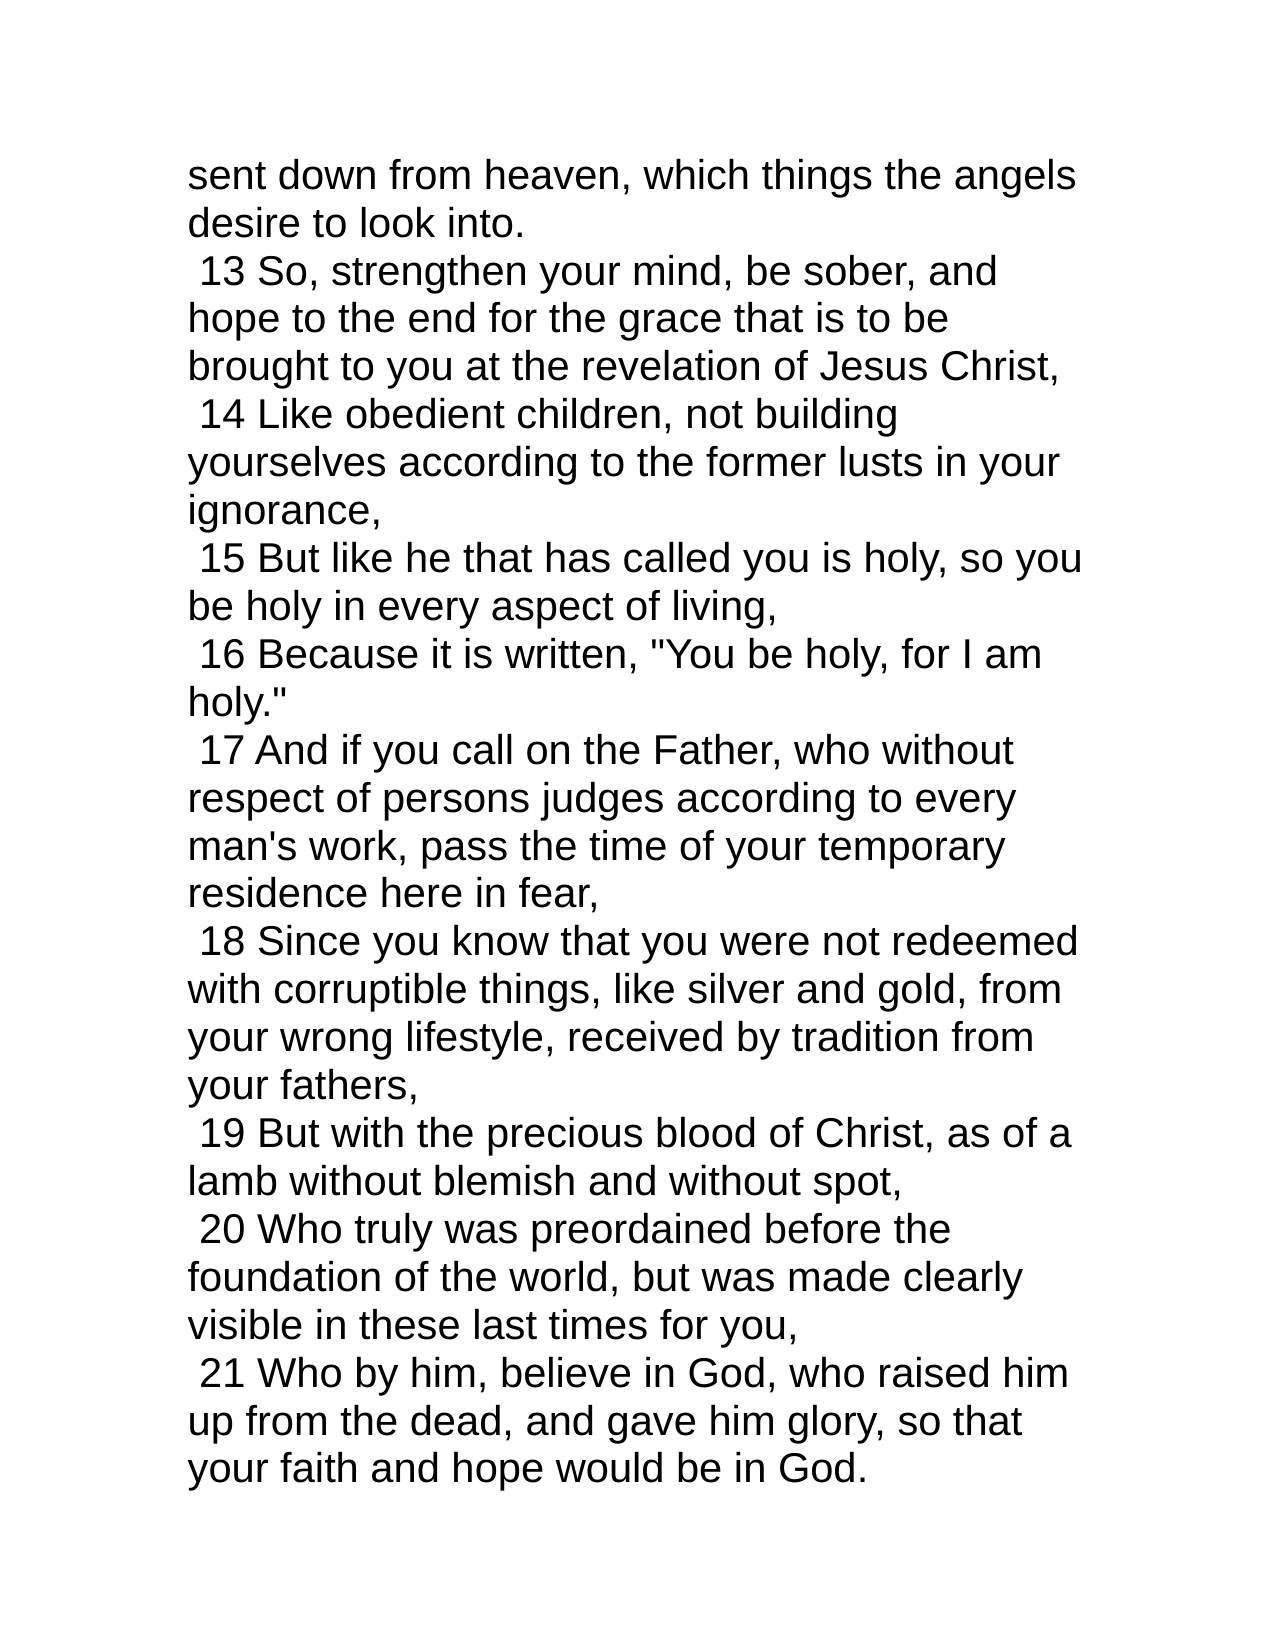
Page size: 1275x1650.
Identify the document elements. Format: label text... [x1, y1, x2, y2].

text 20 Who truly was preordained before the foundation of the world, but was made clearly visible in these last times for you, [187, 1204, 1087, 1348]
text 14 Like obedient children, not building yourselves according to the former lusts in your ignorance, [187, 389, 1087, 533]
text 21 Who by him, believe in God, who raised him up from the dead, and gave him glory, so that your faith and hope would be in God. [187, 1348, 1087, 1492]
text 17 And if you call on the Father, who without respect of persons judges according to every man's work, pass the time of your temporary residence here in fear, [187, 725, 1087, 917]
text 19 But with the precious blood of Christ, as of a lamb without blemish and without spot, [187, 1108, 1087, 1204]
text 15 But like he that has called you is holy, so you be holy in every aspect of living, [187, 533, 1087, 629]
text 13 So, strengthen your mind, be sober, and hope to the end for the grace that is to be brought to you at the revelation of Jesus Christ, [187, 246, 1087, 389]
text sent down from heaven, which things the angels desire to look into. [187, 150, 1087, 246]
text 18 Since you know that you were not redeemed with corruptible things, like silver and gold, from your wrong lifestyle, received by tradition from your fathers, [187, 917, 1087, 1108]
text 16 Because it is written, "You be holy, for I am holy." [187, 629, 1087, 725]
